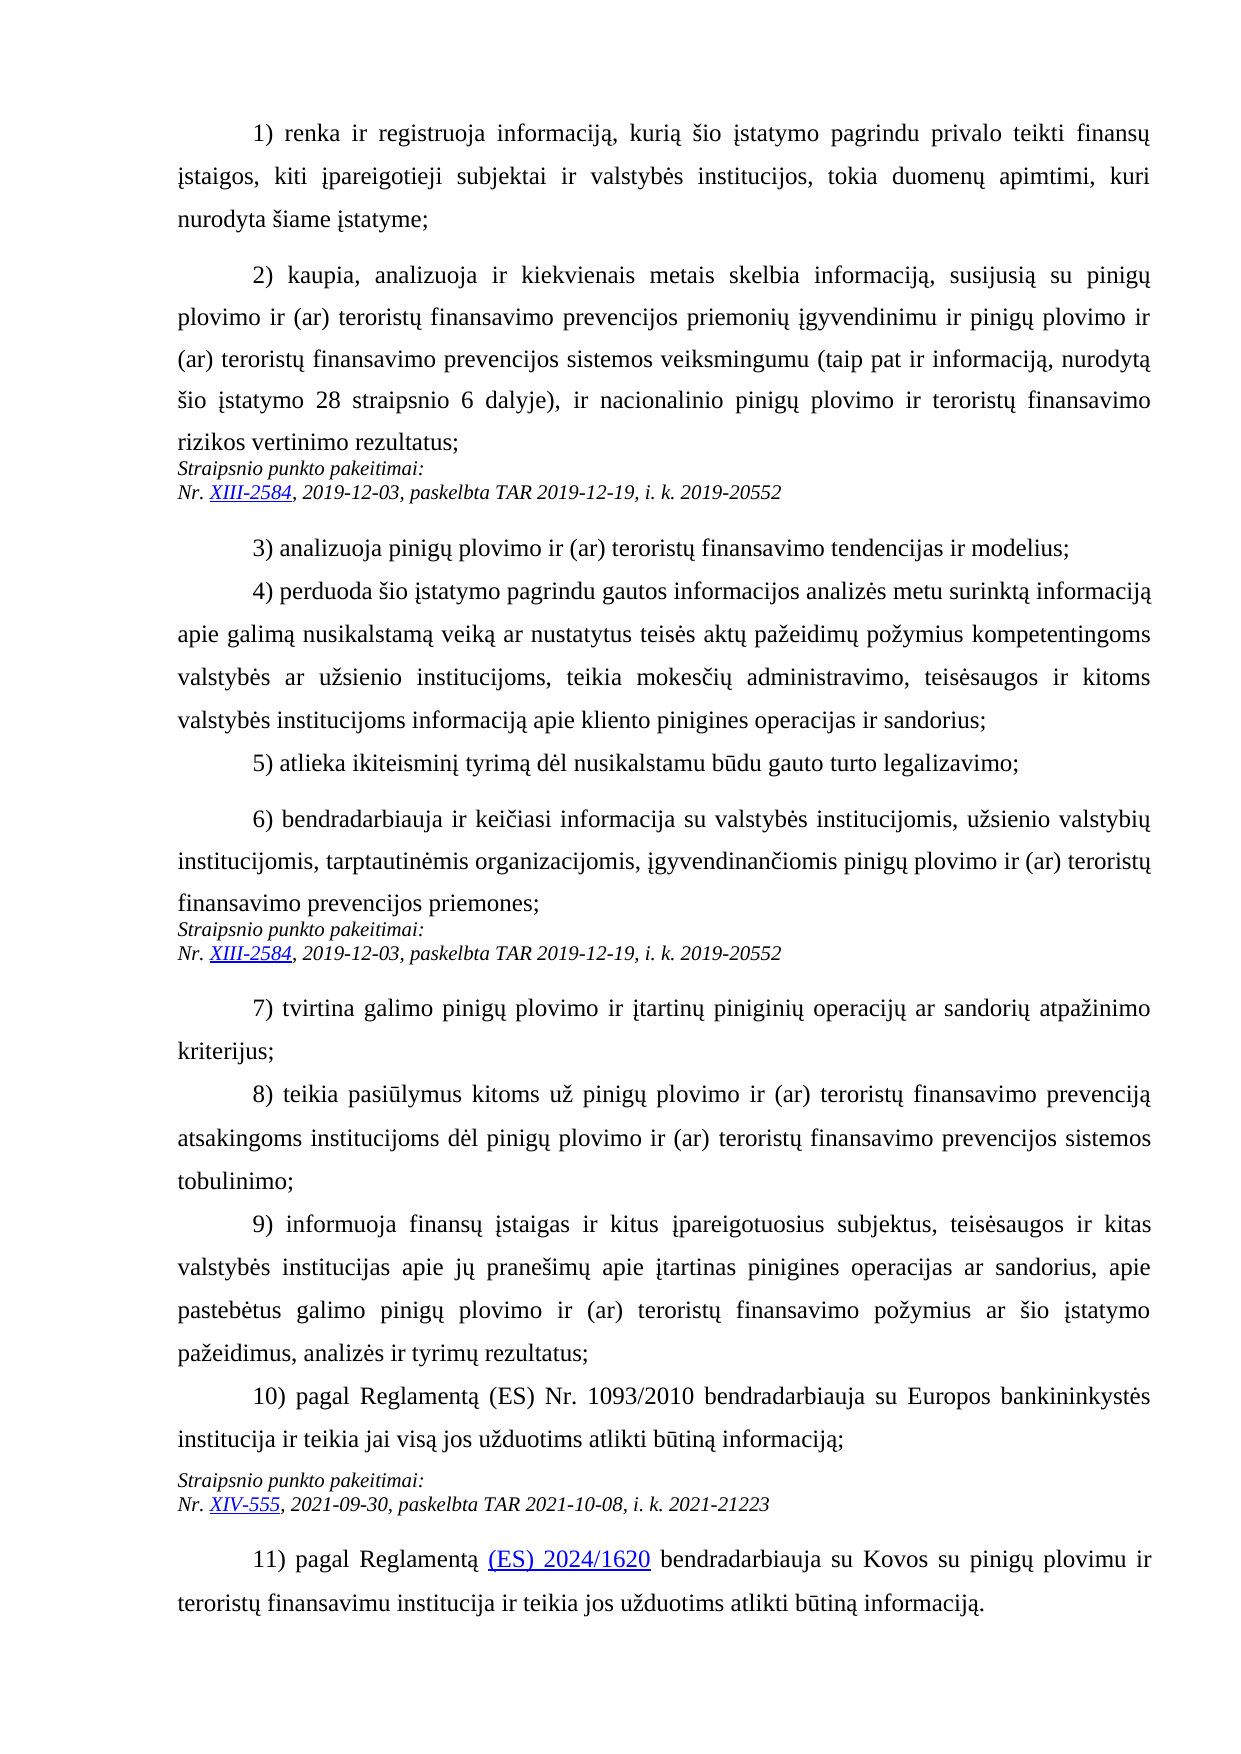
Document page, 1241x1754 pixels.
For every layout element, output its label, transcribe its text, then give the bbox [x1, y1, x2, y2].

text 3) analizuoja pinigų plovimo ir (ar) teroristų finansavimo tendencijas ir modelius; [177, 533, 1152, 561]
text Straipsnio punkto pakeitimai: [177, 916, 1152, 941]
text 9) informuoja finansų įstaigas ir kitus įpareigotuosius subjektus, teisėsaugos ir kitas valstybės institucijas apie jų pranešimų apie įtartinas pinigines operacijas ar sandorius, apie pastebėtus galimo pinigų plovimo ir (ar) teroristų finansavimo požymius ar šio įstatymo pažeidimus, analizės ir tyrimų rezultatus; [177, 1209, 1152, 1367]
text Straipsnio punkto pakeitimai: [177, 456, 1152, 480]
text Nr. XIV-555, 2021-09-30, paskelbta TAR 2021-10-08, i. k. 2021-21223 [177, 1492, 1152, 1516]
text 4) perduoda šio įstatymo pagrindu gautos informacijos analizės metu surinktą informaciją apie galimą nusikalstamą veiką ar nustatytus teisės aktų pažeidimų požymius kompetentingoms valstybės ar užsienio institucijoms, teikia mokesčių administravimo, teisėsaugos ir kitoms valstybės institucijoms informaciją apie kliento pinigines operacijas ir sandorius; [177, 576, 1152, 734]
text Nr. XIII-2584, 2019-12-03, paskelbta TAR 2019-12-19, i. k. 2019-20552 [177, 480, 1152, 504]
text 10) pagal Reglamentą (ES) Nr. 1093/2010 bendradarbiauja su Europos bankininkystės institucija ir teikia jai visą jos užduotims atlikti būtiną informaciją; [177, 1381, 1152, 1453]
text 8) teikia pasiūlymus kitoms už pinigų plovimo ir (ar) teroristų finansavimo prevenciją atsakingoms institucijoms dėl pinigų plovimo ir (ar) teroristų finansavimo prevencijos sistemos tobulinimo; [177, 1079, 1152, 1194]
text Nr. XIII-2584, 2019-12-03, paskelbta TAR 2019-12-19, i. k. 2019-20552 [177, 941, 1152, 964]
text 1) renka ir registruoja informaciją, kurią šio įstatymo pagrindu privalo teikti finansų įstaigos, kiti įpareigotieji subjektai ir valstybės institucijos, tokia duomenų apimtimi, kuri nurodyta šiame įstatyme; [177, 118, 1152, 233]
text Straipsnio punkto pakeitimai: [177, 1468, 1152, 1492]
text 5) atlieka ikiteisminį tyrimą dėl nusikalstamu būdu gauto turto legalizavimo; [177, 748, 1152, 777]
text 6) bendradarbiauja ir keičiasi informacija su valstybės institucijomis, užsienio valstybių institucijomis, tarptautinėmis organizacijomis, įgyvendinančiomis pinigų plovimo ir (ar) teroristų finansavimo prevencijos priemones; [177, 791, 1152, 916]
text 7) tvirtina galimo pinigų plovimo ir įtartinų piniginių operacijų ar sandorių atpažinimo kriterijus; [177, 993, 1152, 1065]
text 11) pagal Reglamentą (ES) 2024/1620 bendradarbiauja su Kovos su pinigų plovimu ir teroristų finansavimu institucija ir teikia jos užduotims atlikti būtiną informaciją. [177, 1544, 1152, 1616]
text 2) kaupia, analizuoja ir kiekvienais metais skelbia informaciją, susijusią su pinigų plovimo ir (ar) teroristų finansavimo prevencijos priemonių įgyvendinimu ir pinigų plovimo ir (ar) teroristų finansavimo prevencijos sistemos veiksmingumu (taip pat ir informaciją, nurodytą šio įstatymo 28 straipsnio 6 dalyje), ir nacionalinio pinigų plovimo ir teroristų finansavimo rizikos vertinimo rezultatus; [177, 247, 1152, 456]
